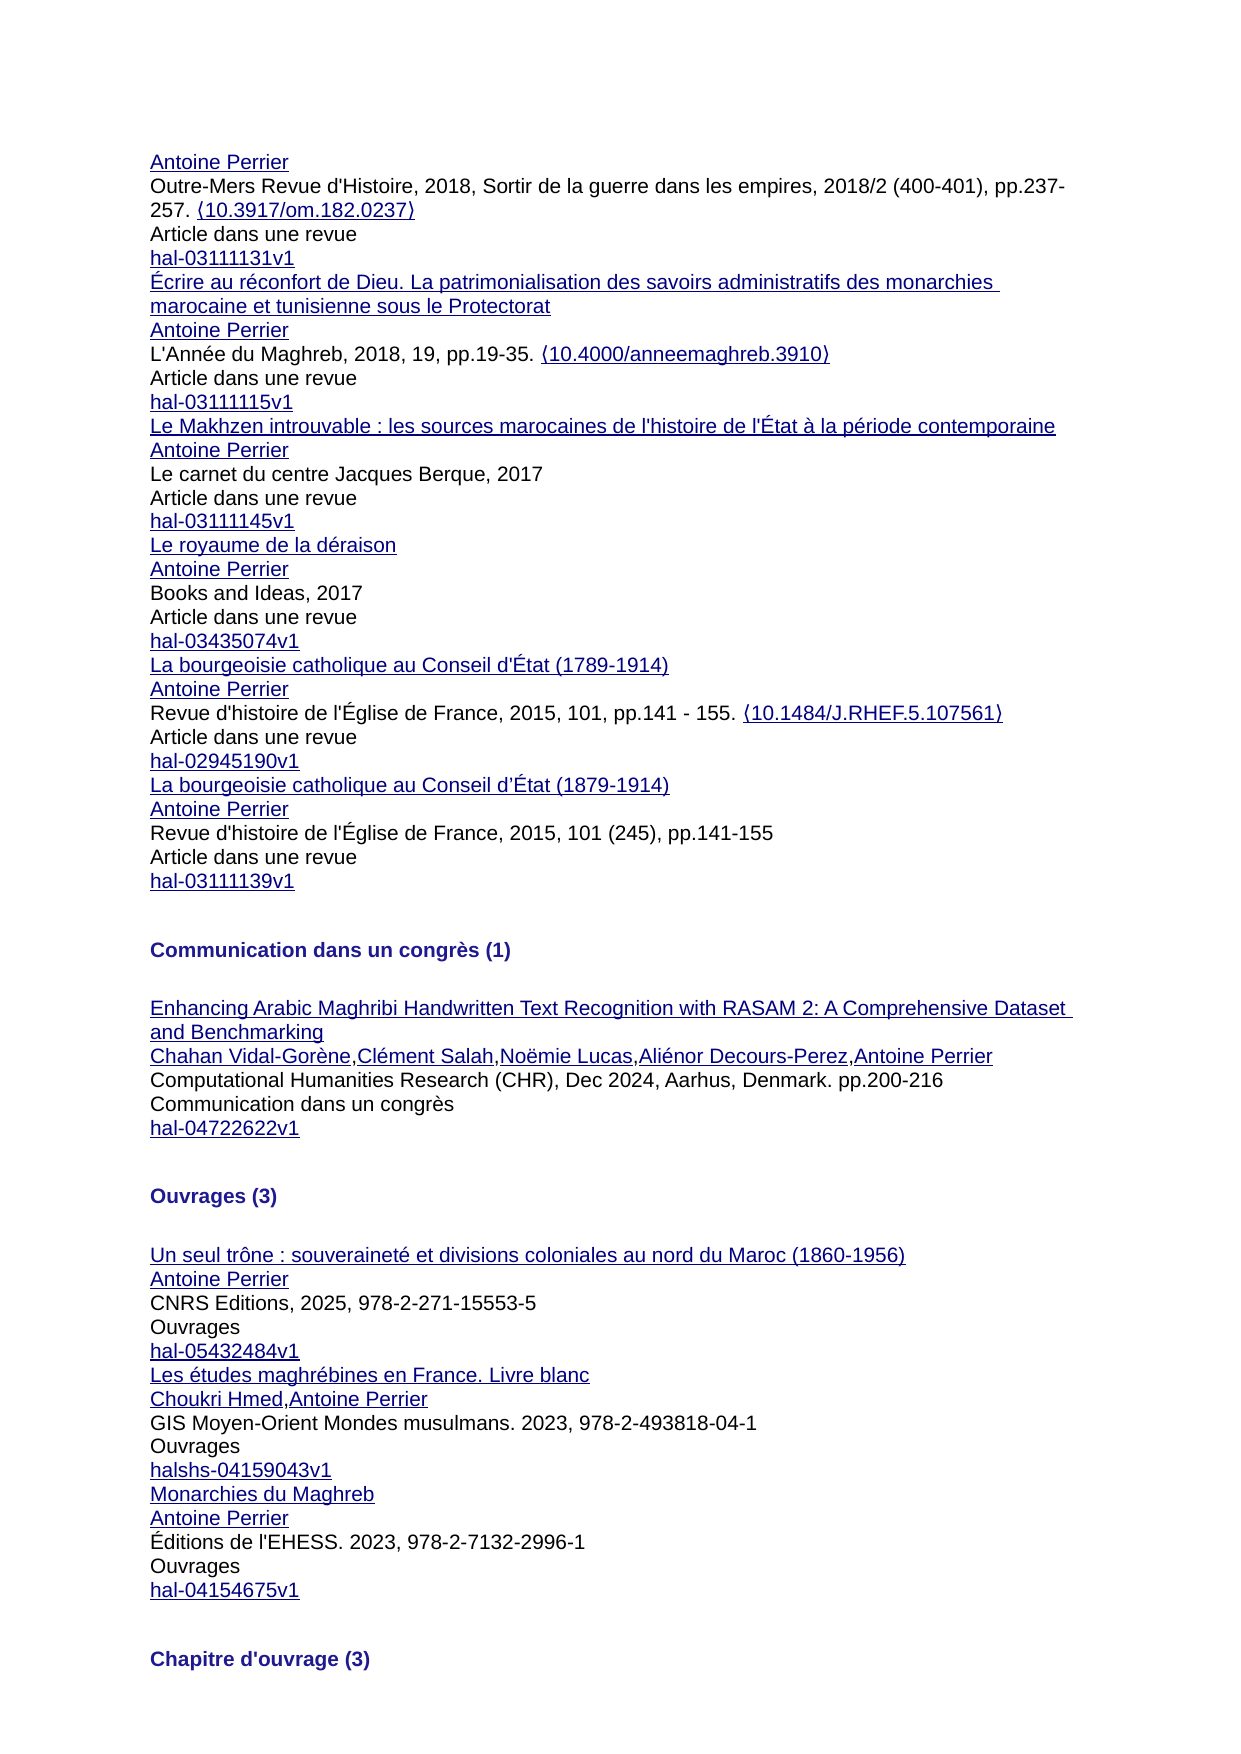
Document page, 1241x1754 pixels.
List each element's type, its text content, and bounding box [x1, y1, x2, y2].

subtitle Ouvrages (3) [150, 1184, 1090, 1208]
subtitle Communication dans un congrès (1) [150, 937, 1090, 961]
table_cell Le royaume de la déraison Antoine Perrier Books and Ideas, 2017 Article dans une revue hal-03435074v1 [150, 533, 1090, 653]
table_cell Les études maghrébines en France. Livre blanc Choukri Hmed,Antoine Perrier GIS Moyen-Orient Mondes musulmans. 2023, 978-2-493818-04-1 Ouvrages halshs-04159043v1 [150, 1363, 1090, 1482]
table_header Enhancing Arabic Maghribi Handwritten Text Recognition with RASAM 2: A Comprehensive Dataset and Benchmarking Chahan Vidal-Gorène,Clément Salah,Noëmie Lucas,Aliénor Decours-Perez,Antoine Perrier Computational Humanities Research (CHR), Dec 2024, Aarhus, Denmark. pp.200-216 Communication dans un congrès hal-04722622v1 [150, 996, 1090, 1139]
table_cell Écrire au réconfort de Dieu. La patrimonialisation des savoirs administratifs des monarchies marocaine et tunisienne sous le Protectorat Antoine Perrier L'Année du Maghreb, 2018, 19, pp.19-35. ⟨10.4000/anneemaghreb.3910⟩ Article dans une revue hal-03111115v1 [150, 270, 1090, 413]
table_cell Le Makhzen introuvable : les sources marocaines de l'histoire de l'État à la période contemporaine Antoine Perrier Le carnet du centre Jacques Berque, 2017 Article dans une revue hal-03111145v1 [150, 414, 1090, 533]
table_header Un seul trône : souveraineté et divisions coloniales au nord du Maroc (1860-1956) Antoine Perrier CNRS Editions, 2025, 978-2-271-15553-5 Ouvrages hal-05432484v1 [150, 1243, 1090, 1362]
table_cell Antoine Perrier Outre-Mers Revue d'Histoire, 2018, Sortir de la guerre dans les empires, 2018/2 (400-401), pp.237-257. ⟨10.3917/om.182.0237⟩ Article dans une revue hal-03111131v1 [150, 150, 1090, 270]
table_cell Monarchies du Maghreb Antoine Perrier Éditions de l'EHESS. 2023, 978-2-7132-2996-1 Ouvrages hal-04154675v1 [150, 1482, 1090, 1602]
table_cell La bourgeoisie catholique au Conseil d’État (1879-1914) Antoine Perrier Revue d'histoire de l'Église de France, 2015, 101 (245), pp.141-155 Article dans une revue hal-03111139v1 [150, 773, 1090, 893]
table_cell La bourgeoisie catholique au Conseil d'État (1789-1914) Antoine Perrier Revue d'histoire de l'Église de France, 2015, 101, pp.141 - 155. ⟨10.1484/J.RHEF.5.107561⟩ Article dans une revue hal-02945190v1 [150, 653, 1090, 773]
subtitle Chapitre d'ouvrage (3) [150, 1647, 1090, 1671]
